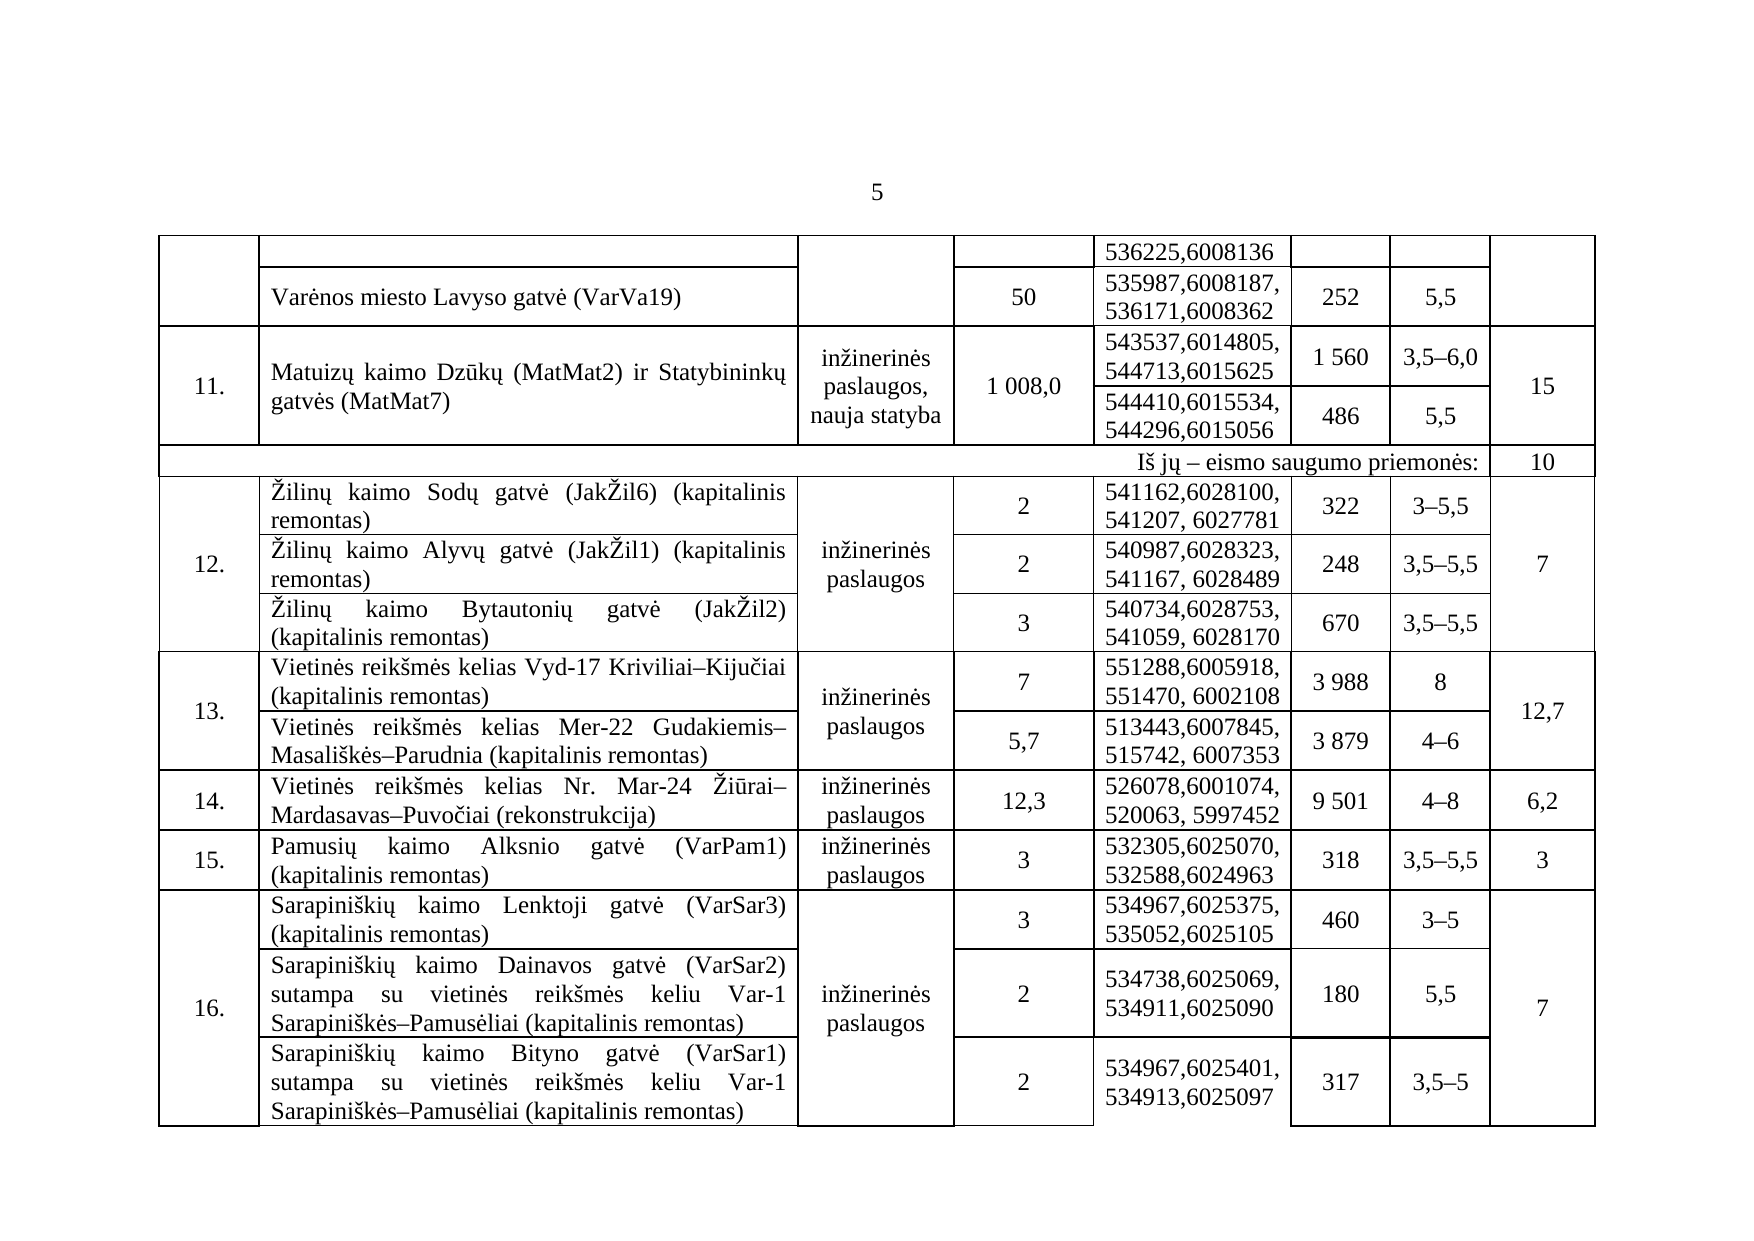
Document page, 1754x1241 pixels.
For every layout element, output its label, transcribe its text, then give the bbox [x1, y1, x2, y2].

table_cell 322 [1292, 477, 1390, 534]
table_cell 513443,6007845, 515742, 6007353 [1095, 712, 1290, 769]
table_cell 4–8 [1391, 771, 1489, 829]
table_cell 3 [954, 594, 1093, 651]
table_cell 1 560 [1292, 327, 1389, 385]
table_cell 12,7 [1491, 652, 1594, 769]
table_cell 15 [1491, 327, 1594, 444]
table_cell 12,3 [955, 771, 1093, 829]
table_cell 11. [160, 327, 258, 444]
table_cell 15. [160, 831, 258, 888]
table_cell 3,5–5,5 [1391, 535, 1490, 593]
table_cell Matuizų kaimo Dzūkų (MatMat2) ir Statybininkų gatvės (MatMat7) [260, 327, 797, 444]
table_cell Vietinės reikšmės kelias Mer-22 Gudakiemis–Masališkės–Parudnia (kapitalinis remontas) [260, 712, 797, 769]
table_cell 3,5–6,0 [1391, 327, 1489, 385]
table_cell 536225,6008136 [1095, 236, 1290, 266]
table_cell 3 [1491, 831, 1594, 888]
table_cell 248 [1292, 535, 1390, 593]
table_cell inžinerinės paslaugos, nauja statyba [799, 327, 953, 444]
table_cell 540734,6028753, 541059, 6028170 [1094, 594, 1291, 651]
table_cell 252 [1292, 268, 1389, 325]
table_cell 541162,6028100, 541207, 6027781 [1094, 477, 1291, 534]
table_cell 486 [1292, 387, 1389, 444]
table_cell 551288,6005918, 551470, 6002108 [1095, 652, 1290, 710]
table_cell [1491, 236, 1594, 325]
table_cell 9 501 [1292, 771, 1389, 829]
table_cell 5,5 [1391, 387, 1489, 444]
table_cell inžinerinės paslaugos [799, 771, 953, 829]
table_cell Pamusių kaimo Alksnio gatvė (VarPam1) (kapitalinis remontas) [260, 831, 797, 888]
table_cell 3 988 [1292, 652, 1389, 710]
table_cell 3 [955, 891, 1093, 948]
table_cell [1292, 236, 1389, 266]
table_cell 460 [1292, 891, 1389, 948]
table_cell Žilinų kaimo Alyvų gatvė (JakŽil1) (kapitalinis remontas) [260, 535, 797, 593]
table_cell Žilinų kaimo Bytautonių gatvė (JakŽil2) (kapitalinis remontas) [260, 594, 797, 651]
table_cell 3,5–5,5 [1391, 831, 1489, 888]
table_cell 670 [1292, 594, 1390, 651]
table_cell 543537,6014805, 544713,6015625 [1095, 326, 1290, 385]
table_cell inžinerinės paslaugos [799, 831, 953, 888]
table_cell inžinerinės paslaugos [799, 652, 953, 769]
table_cell 14. [160, 771, 258, 829]
table_cell 6,2 [1491, 771, 1594, 829]
table_cell 13. [160, 652, 258, 769]
table_cell 5,5 [1391, 949, 1489, 1036]
table_cell inžinerinės paslaugos [798, 477, 953, 651]
table_cell 3–5 [1391, 891, 1489, 948]
table_cell Vietinės reikšmės kelias Nr. Mar-24 Žiūrai–Mardasavas–Puvočiai (rekonstrukcija) [260, 771, 797, 829]
table_cell Varėnos miesto Lavyso gatvė (VarVa19) [260, 268, 797, 325]
table_cell 7 [1491, 891, 1594, 1125]
table_cell 4–6 [1391, 712, 1489, 769]
table_cell 12. [160, 477, 259, 651]
table_cell Vietinės reikšmės kelias Vyd-17 Kriviliai–Kijučiai (kapitalinis remontas) [260, 652, 797, 710]
table_cell 544410,6015534, 544296,6015056 [1095, 387, 1290, 444]
table_cell 50 [955, 268, 1093, 325]
table_cell 534967,6025375, 535052,6025105 [1095, 891, 1290, 948]
table_cell Sarapiniškių kaimo Lenktoji gatvė (VarSar3) (kapitalinis remontas) [260, 891, 797, 948]
table_cell Sarapiniškių kaimo Dainavos gatvė (VarSar2) sutampa su vietinės reikšmės keliu Var-1 Sarapiniškės–Pamusėliai (kapitalinis remontas) [260, 950, 797, 1036]
table_cell 3,5–5 [1391, 1039, 1489, 1125]
table_cell 7 [1491, 477, 1594, 651]
table_cell 180 [1292, 949, 1389, 1036]
table_cell [160, 236, 258, 325]
table_cell 5,5 [1391, 268, 1489, 325]
table_cell 532305,6025070, 532588,6024963 [1095, 831, 1290, 888]
table_cell 534738,6025069, 534911,6025090 [1095, 950, 1290, 1036]
table_cell inžinerinės paslaugos [799, 891, 953, 1125]
table_cell 10 [1491, 446, 1594, 476]
table_cell 534967,6025401, 534913,6025097 [1094, 1038, 1290, 1125]
table_cell [799, 236, 953, 325]
table_cell [260, 236, 797, 266]
table_cell 535987,6008187, 536171,6008362 [1094, 267, 1291, 325]
table_cell 3 [955, 831, 1093, 888]
table_cell [1391, 236, 1489, 266]
table_cell 2 [954, 477, 1093, 534]
table_cell 3 879 [1292, 712, 1389, 769]
table_cell 2 [955, 950, 1093, 1036]
table_cell 8 [1391, 652, 1489, 710]
table_cell 318 [1292, 831, 1389, 888]
table_cell Iš jų – eismo saugumo priemonės: [160, 446, 1489, 476]
table_cell Sarapiniškių kaimo Bityno gatvė (VarSar1) sutampa su vietinės reikšmės keliu Var-1 Sarapiniškės–Pamusėliai (kapitalinis remontas) [260, 1038, 797, 1125]
table_cell 5,7 [955, 712, 1093, 769]
table_cell 2 [955, 1038, 1093, 1125]
table_cell 7 [955, 652, 1093, 710]
table_cell 1 008,0 [955, 327, 1093, 444]
table_cell 526078,6001074, 520063, 5997452 [1095, 771, 1290, 829]
table_cell Žilinų kaimo Sodų gatvė (JakŽil6) (kapitalinis remontas) [260, 477, 797, 534]
table_cell 3–5,5 [1391, 477, 1490, 534]
table_cell 3,5–5,5 [1391, 594, 1490, 651]
table_cell [955, 236, 1093, 266]
table_cell 540987,6028323, 541167, 6028489 [1094, 535, 1291, 593]
table_cell 16. [160, 891, 258, 1125]
table_cell 317 [1292, 1039, 1389, 1125]
table_cell 2 [954, 535, 1093, 593]
